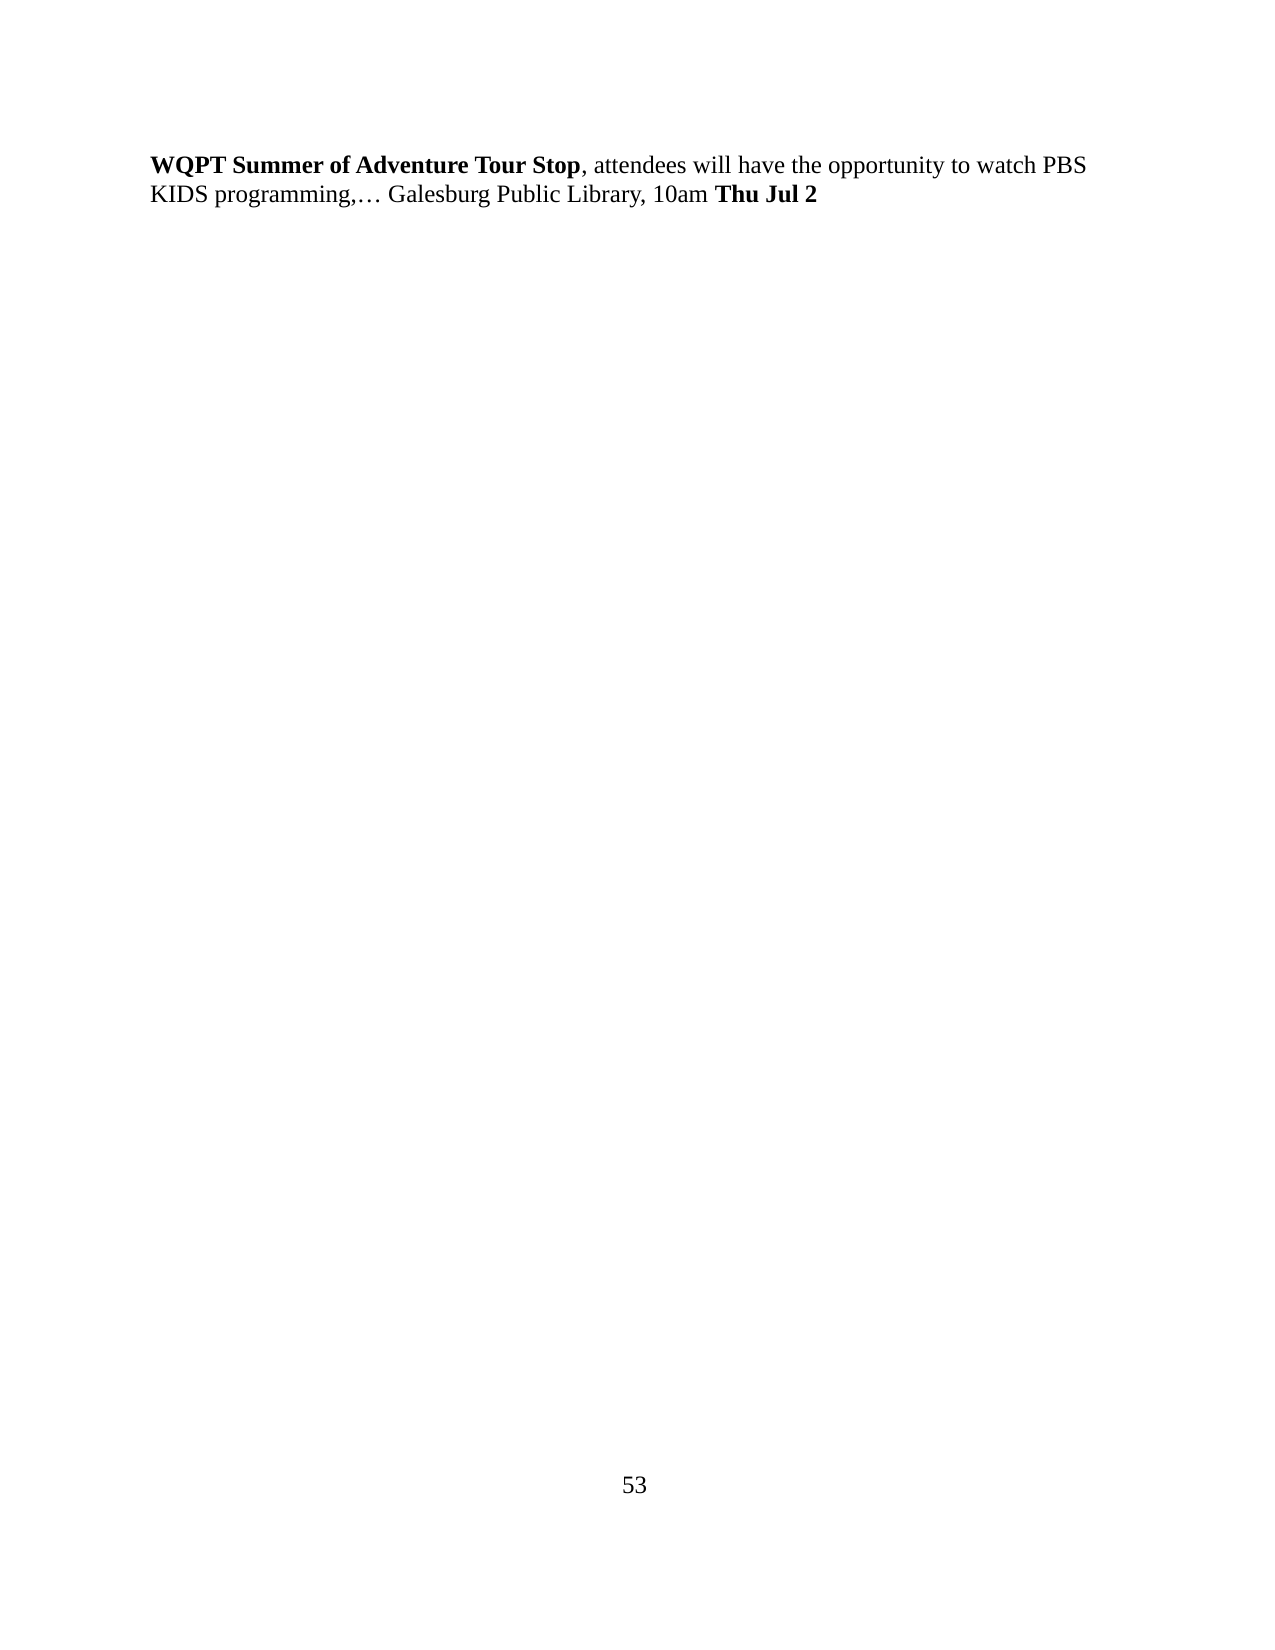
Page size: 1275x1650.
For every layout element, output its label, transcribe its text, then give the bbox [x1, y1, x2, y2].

text WQPT Summer of Adventure Tour Stop, attendees will have the opportunity to watch PBS KIDS programming,… Galesburg Public Library, 10am Thu Jul 2 [150, 150, 1125, 207]
